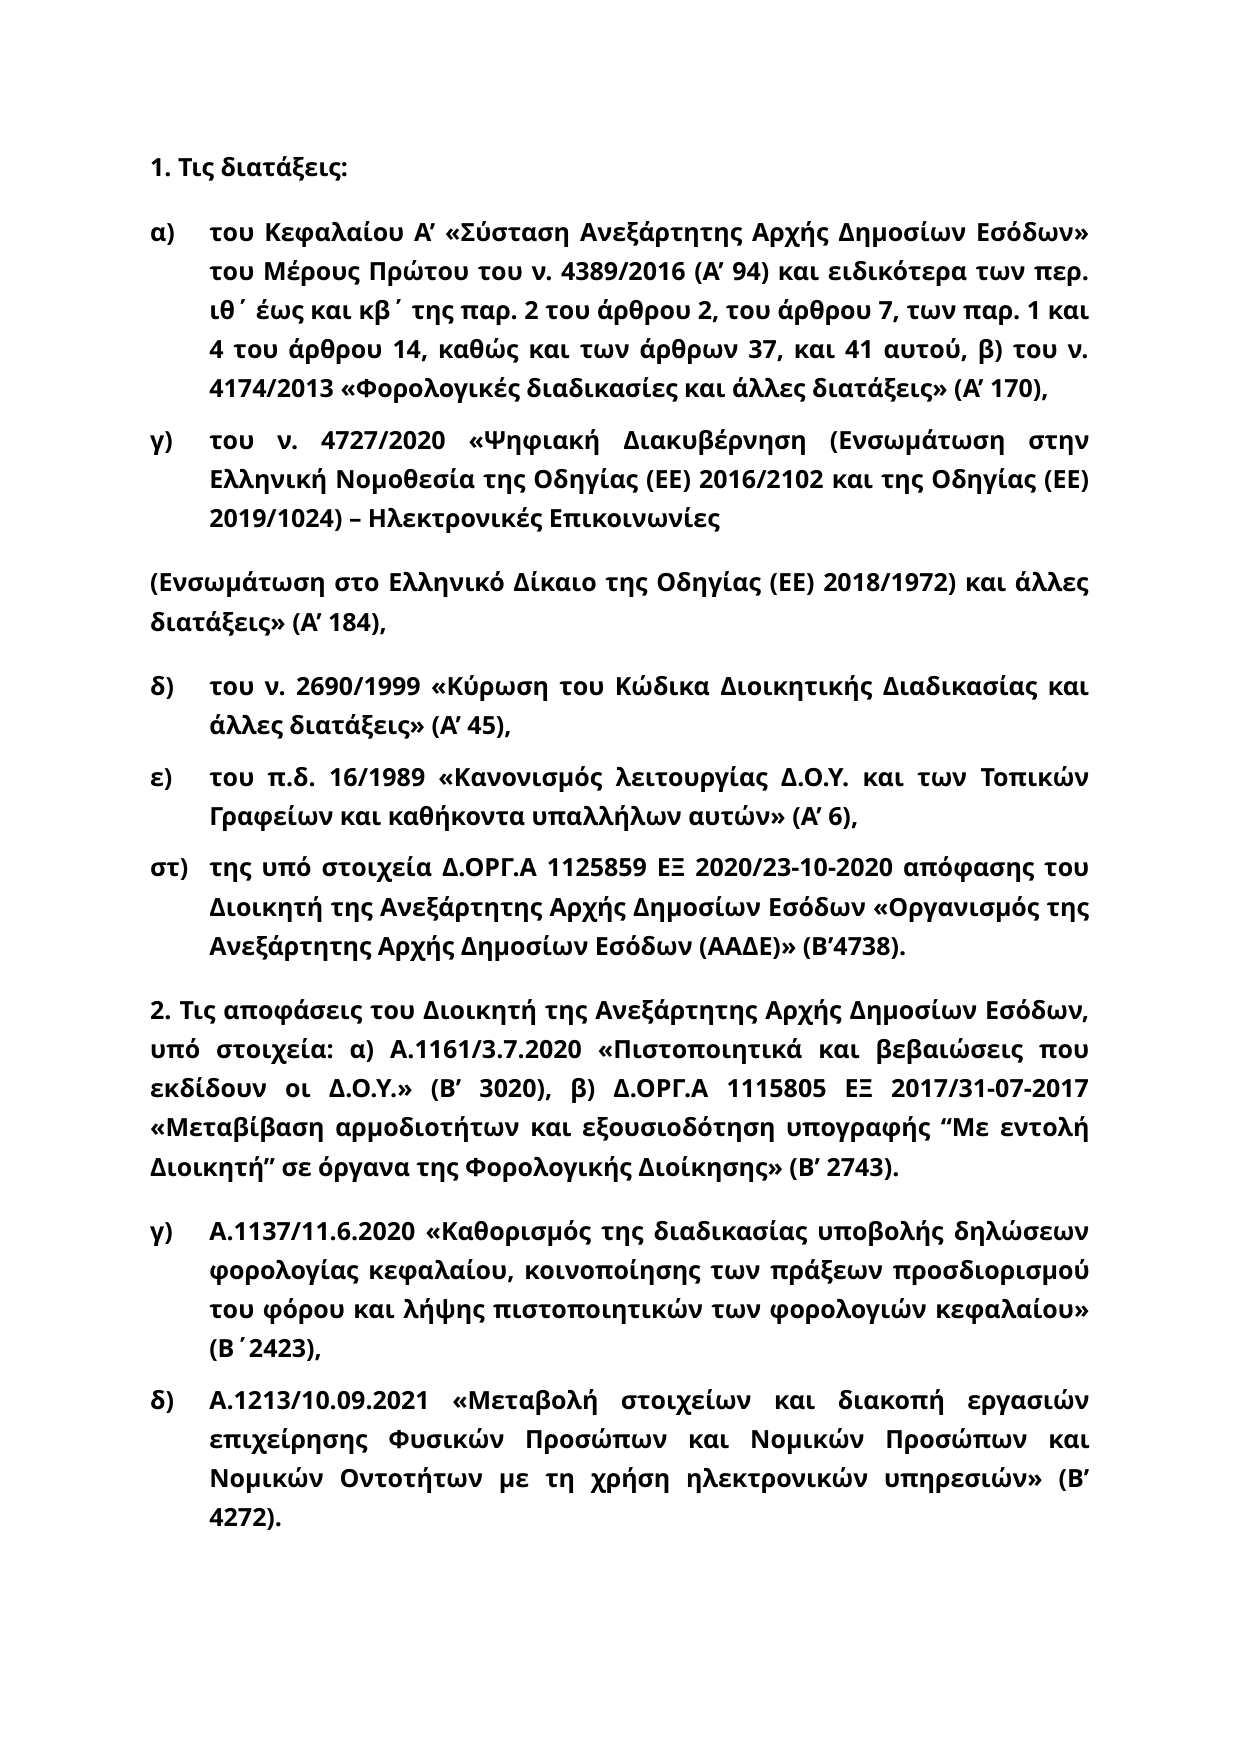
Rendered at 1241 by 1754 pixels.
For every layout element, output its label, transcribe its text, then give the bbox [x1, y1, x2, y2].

list γ) Α.1137/11.6.2020 «Καθορισμός της διαδικασίας υποβολής δηλώσεων φορολογίας κεφαλαίου, κοινοποίησης των πράξεων προσδιορισμού του φόρου και λήψης πιστοποιητικών των φορολογιών κεφαλαίου» (Β΄2423), [150, 1213, 1090, 1365]
text 1. Τις διατάξεις: [150, 150, 1090, 184]
list α) του Κεφαλαίου Α’ «Σύσταση Ανεξάρτητης Αρχής Δημοσίων Εσόδων» του Μέρους Πρώτου του ν. 4389/2016 (Α’ 94) και ειδικότερα των περ. ιθ΄ έως και κβ΄ της παρ. 2 του άρθρου 2, του άρθρου 7, των παρ. 1 και 4 του άρθρου 14, καθώς και των άρθρων 37, και 41 αυτού, β) του ν. 4174/2013 «Φορολογικές διαδικασίες και άλλες διατάξεις» (Α’ 170), [150, 214, 1090, 405]
list δ) του ν. 2690/1999 «Κύρωση του Κώδικα Διοικητικής Διαδικασίας και άλλες διατάξεις» (Α’ 45), [150, 668, 1090, 742]
text 2. Τις αποφάσεις του Διοικητή της Ανεξάρτητης Αρχής Δημοσίων Εσόδων, υπό στοιχεία: α) Α.1161/3.7.2020 «Πιστοποιητικά και βεβαιώσεις που εκδίδουν οι Δ.Ο.Υ.» (Β’ 3020), β) Δ.ΟΡΓ.Α 1115805 ΕΞ 2017/31-07-2017 «Μεταβίβαση αρμοδιοτήτων και εξουσιοδότηση υπογραφής “Με εντολή Διοικητή” σε όργανα της Φορολογικής Διοίκησης» (Β’ 2743). [150, 992, 1090, 1183]
list γ) του ν. 4727/2020 «Ψηφιακή Διακυβέρνηση (Ενσωμάτωση στην Ελληνική Νομοθεσία της Οδηγίας (ΕΕ) 2016/2102 και της Οδηγίας (ΕΕ) 2019/1024) – Ηλεκτρονικές Επικοινωνίες [150, 422, 1090, 535]
list στ) της υπό στοιχεία Δ.ΟΡΓ.Α 1125859 ΕΞ 2020/23-10-2020 απόφασης του Διοικητή της Ανεξάρτητης Αρχής Δημοσίων Εσόδων «Οργανισμός της Ανεξάρτητης Αρχής Δημοσίων Εσόδων (ΑΑΔΕ)» (B’4738). [150, 850, 1090, 962]
list ε) του π.δ. 16/1989 «Κανονισμός λειτουργίας Δ.Ο.Υ. και των Τοπικών Γραφείων και καθήκοντα υπαλλήλων αυτών» (Α’ 6), [150, 759, 1090, 832]
list δ) Α.1213/10.09.2021 «Μεταβολή στοιχείων και διακοπή εργασιών επιχείρησης Φυσικών Προσώπων και Νομικών Προσώπων και Νομικών Οντοτήτων με τη χρήση ηλεκτρονικών υπηρεσιών» (Β’ 4272). [150, 1382, 1090, 1534]
text (Ενσωμάτωση στο Ελληνικό Δίκαιο της Οδηγίας (ΕΕ) 2018/1972) και άλλες διατάξεις» (Α’ 184), [150, 565, 1090, 638]
